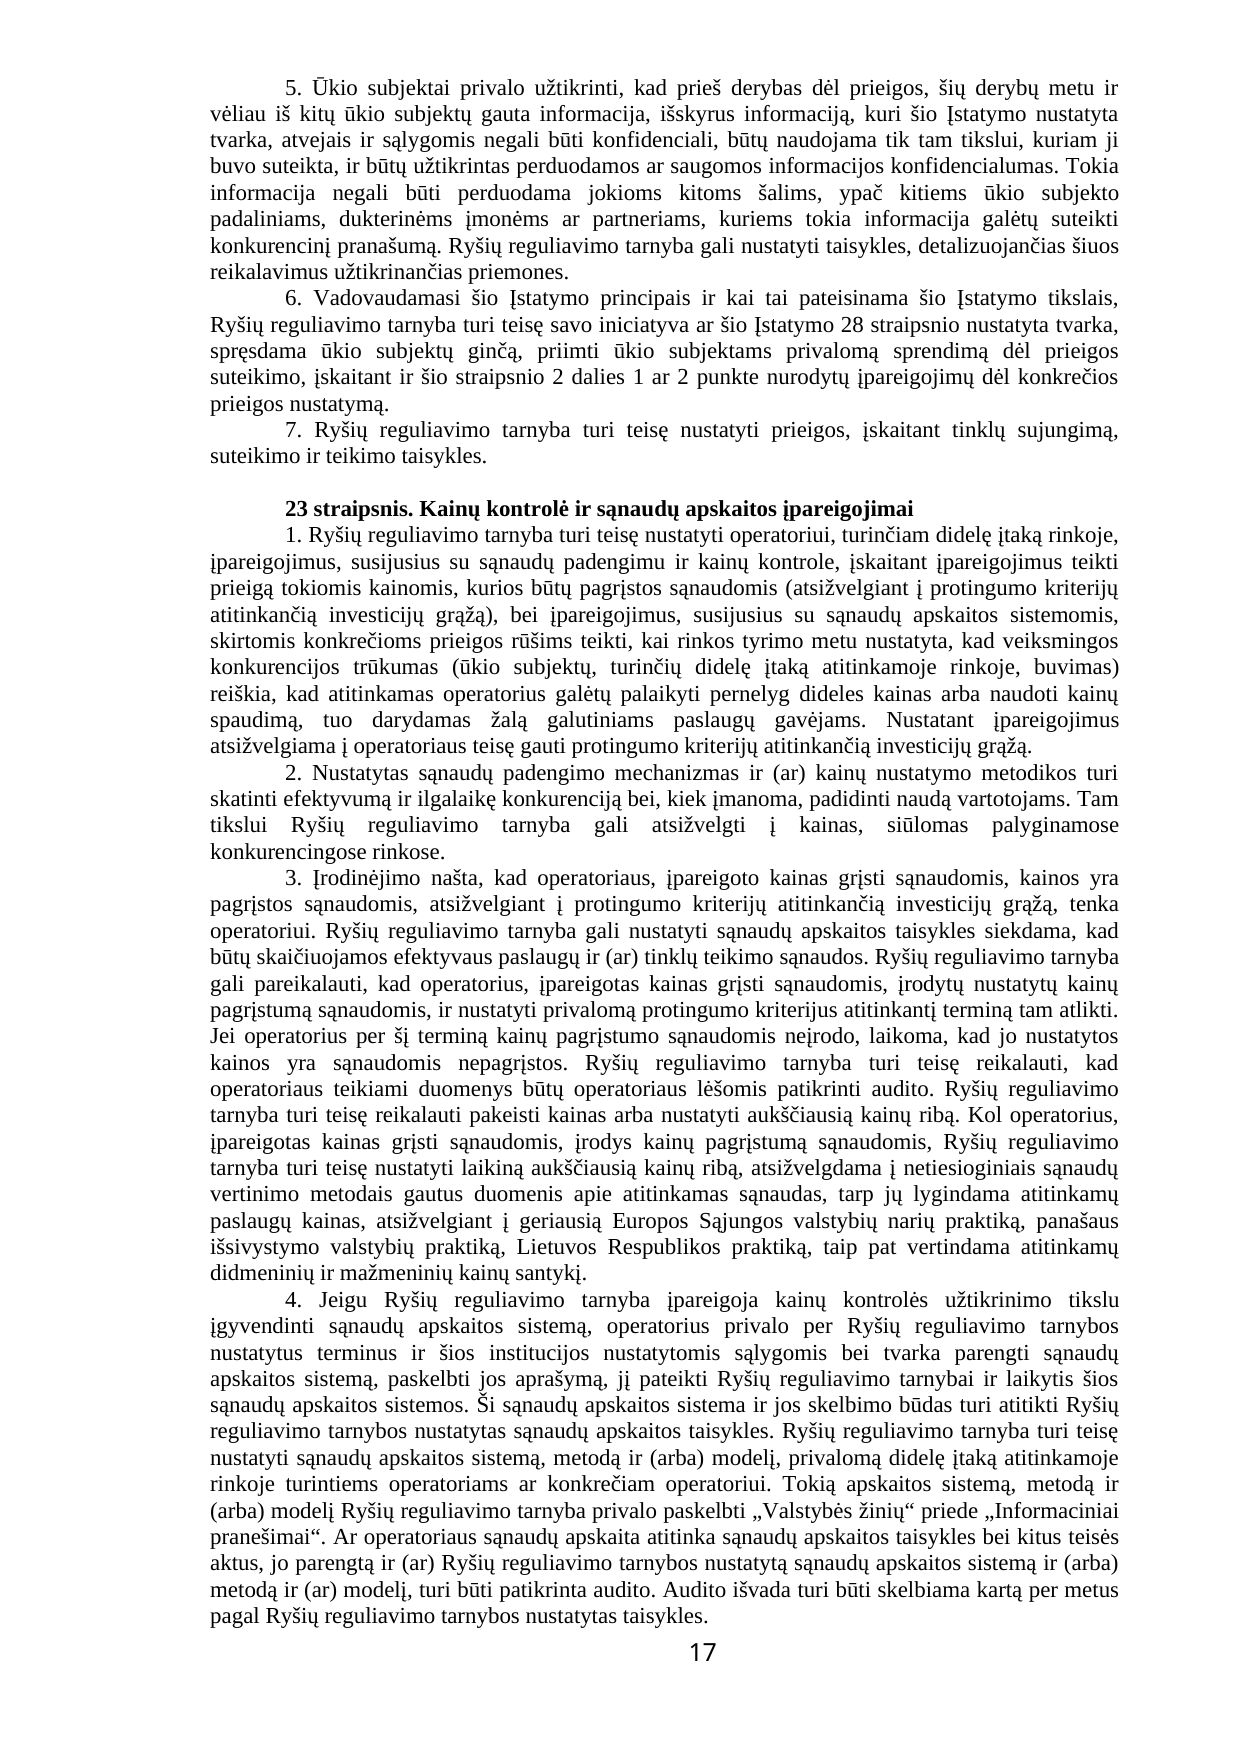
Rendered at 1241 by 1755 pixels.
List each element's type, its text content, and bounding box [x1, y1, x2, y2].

text 5. Ūkio subjektai privalo užtikrinti, kad prieš derybas dėl prieigos, šių derybų metu ir vėliau iš kitų ūkio subjektų gauta informacija, išskyrus informaciją, kuri šio Įstatymo nustatyta tvarka, atvejais ir sąlygomis negali būti konfidenciali, būtų naudojama tik tam tikslui, kuriam ji buvo suteikta, ir būtų užtikrintas perduodamos ar saugomos informacijos konfidencialumas. Tokia informacija negali būti perduodama jokioms kitoms šalims, ypač kitiems ūkio subjekto padaliniams, dukterinėms įmonėms ar partneriams, kuriems tokia informacija galėtų suteikti konkurencinį pranašumą. Ryšių reguliavimo tarnyba gali nustatyti taisykles, detalizuojančias šiuos reikalavimus užtikrinančias priemones. [210, 73, 1120, 284]
text 7. Ryšių reguliavimo tarnyba turi teisę nustatyti prieigos, įskaitant tinklų sujungimą, suteikimo ir teikimo taisykles. [210, 416, 1120, 469]
text 23 straipsnis. Kainų kontrolė ir sąnaudų apskaitos įpareigojimai [210, 495, 1120, 522]
text 4. Jeigu Ryšių reguliavimo tarnyba įpareigoja kainų kontrolės užtikrinimo tikslu įgyvendinti sąnaudų apskaitos sistemą, operatorius privalo per Ryšių reguliavimo tarnybos nustatytus terminus ir šios institucijos nustatytomis sąlygomis bei tvarka parengti sąnaudų apskaitos sistemą, paskelbti jos aprašymą, jį pateikti Ryšių reguliavimo tarnybai ir laikytis šios sąnaudų apskaitos sistemos. Ši sąnaudų apskaitos sistema ir jos skelbimo būdas turi atitikti Ryšių reguliavimo tarnybos nustatytas sąnaudų apskaitos taisykles. Ryšių reguliavimo tarnyba turi teisę nustatyti sąnaudų apskaitos sistemą, metodą ir (arba) modelį, privalomą didelę įtaką atitinkamoje rinkoje turintiems operatoriams ar konkrečiam operatoriui. Tokią apskaitos sistemą, metodą ir (arba) modelį Ryšių reguliavimo tarnyba privalo paskelbti „Valstybės žinių“ priede „Informaciniai pranešimai“. Ar operatoriaus sąnaudų apskaita atitinka sąnaudų apskaitos taisykles bei kitus teisės aktus, jo parengtą ir (ar) Ryšių reguliavimo tarnybos nustatytą sąnaudų apskaitos sistemą ir (arba) metodą ir (ar) modelį, turi būti patikrinta audito. Audito išvada turi būti skelbiama kartą per metus pagal Ryšių reguliavimo tarnybos nustatytas taisykles. [210, 1286, 1120, 1628]
text 6. Vadovaudamasi šio Įstatymo principais ir kai tai pateisinama šio Įstatymo tikslais, Ryšių reguliavimo tarnyba turi teisę savo iniciatyva ar šio Įstatymo 28 straipsnio nustatyta tvarka, spręsdama ūkio subjektų ginčą, priimti ūkio subjektams privalomą sprendimą dėl prieigos suteikimo, įskaitant ir šio straipsnio 2 dalies 1 ar 2 punkte nurodytų įpareigojimų dėl konkrečios prieigos nustatymą. [210, 284, 1120, 416]
text 3. Įrodinėjimo našta, kad operatoriaus, įpareigoto kainas grįsti sąnaudomis, kainos yra pagrįstos sąnaudomis, atsižvelgiant į protingumo kriterijų atitinkančią investicijų grąžą, tenka operatoriui. Ryšių reguliavimo tarnyba gali nustatyti sąnaudų apskaitos taisykles siekdama, kad būtų skaičiuojamos efektyvaus paslaugų ir (ar) tinklų teikimo sąnaudos. Ryšių reguliavimo tarnyba gali pareikalauti, kad operatorius, įpareigotas kainas grįsti sąnaudomis, įrodytų nustatytų kainų pagrįstumą sąnaudomis, ir nustatyti privalomą protingumo kriterijus atitinkantį terminą tam atlikti. Jei operatorius per šį terminą kainų pagrįstumo sąnaudomis neįrodo, laikoma, kad jo nustatytos kainos yra sąnaudomis nepagrįstos. Ryšių reguliavimo tarnyba turi teisę reikalauti, kad operatoriaus teikiami duomenys būtų operatoriaus lėšomis patikrinti audito. Ryšių reguliavimo tarnyba turi teisę reikalauti pakeisti kainas arba nustatyti aukščiausią kainų ribą. Kol operatorius, įpareigotas kainas grįsti sąnaudomis, įrodys kainų pagrįstumą sąnaudomis, Ryšių reguliavimo tarnyba turi teisę nustatyti laikiną aukščiausią kainų ribą, atsižvelgdama į netiesioginiais sąnaudų vertinimo metodais gautus duomenis apie atitinkamas sąnaudas, tarp jų lygindama atitinkamų paslaugų kainas, atsižvelgiant į geriausią Europos Sąjungos valstybių narių praktiką, panašaus išsivystymo valstybių praktiką, Lietuvos Respublikos praktiką, taip pat vertindama atitinkamų didmeninių ir mažmeninių kainų santykį. [210, 864, 1120, 1286]
text 1. Ryšių reguliavimo tarnyba turi teisę nustatyti operatoriui, turinčiam didelę įtaką rinkoje, įpareigojimus, susijusius su sąnaudų padengimu ir kainų kontrole, įskaitant įpareigojimus teikti prieigą tokiomis kainomis, kurios būtų pagrįstos sąnaudomis (atsižvelgiant į protingumo kriterijų atitinkančią investicijų grąžą), bei įpareigojimus, susijusius su sąnaudų apskaitos sistemomis, skirtomis konkrečioms prieigos rūšims teikti, kai rinkos tyrimo metu nustatyta, kad veiksmingos konkurencijos trūkumas (ūkio subjektų, turinčių didelę įtaką atitinkamoje rinkoje, buvimas) reiškia, kad atitinkamas operatorius galėtų palaikyti pernelyg dideles kainas arba naudoti kainų spaudimą, tuo darydamas žalą galutiniams paslaugų gavėjams. Nustatant įpareigojimus atsižvelgiama į operatoriaus teisę gauti protingumo kriterijų atitinkančią investicijų grąžą. [210, 522, 1120, 759]
text 2. Nustatytas sąnaudų padengimo mechanizmas ir (ar) kainų nustatymo metodikos turi skatinti efektyvumą ir ilgalaikę konkurenciją bei, kiek įmanoma, padidinti naudą vartotojams. Tam tikslui Ryšių reguliavimo tarnyba gali atsižvelgti į kainas, siūlomas palyginamose konkurencingose rinkose. [210, 759, 1120, 864]
